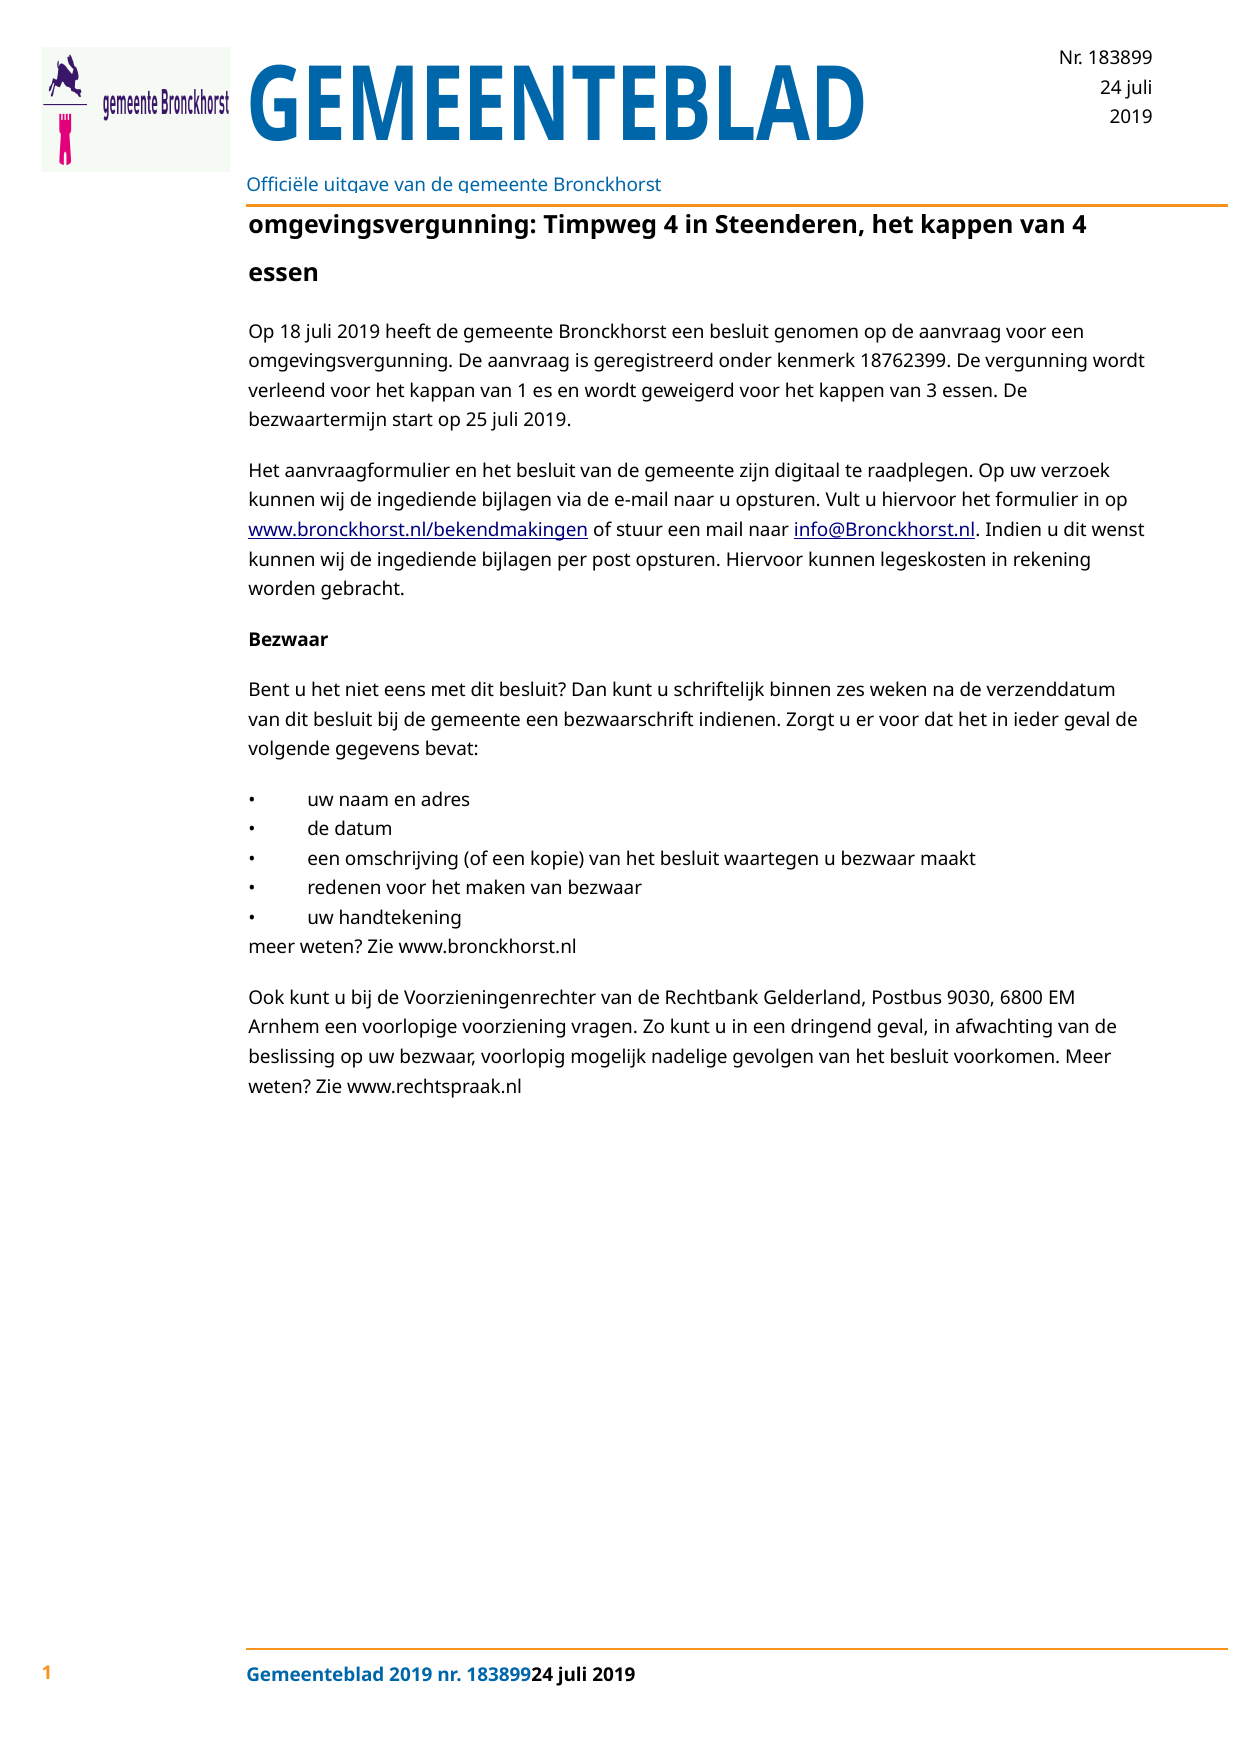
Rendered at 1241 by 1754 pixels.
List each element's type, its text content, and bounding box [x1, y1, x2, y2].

text omgevingsvergunning: Timpweg 4 in Steenderen, het kappen van 4 essen [248, 207, 1152, 288]
picture [41, 47, 231, 172]
text meer weten? Zie www.bronckhorst.nl [248, 934, 1152, 959]
list de datum [248, 815, 1152, 841]
text Het aanvraagformulier en het besluit van de gemeente zijn digitaal te raadplegen. Op uw verzoek kunnen wij de ingediende bijlagen via de e-mail naar u opsturen. Vult u hiervoor het formulier in op www.bronckhorst.nl/bekendmakingen of stuur een mail naar info@Bronckhorst.nl. Indien u dit wenst kunnen wij de ingediende bijlagen per post opsturen. Hiervoor kunnen legeskosten in rekening worden gebracht. [248, 457, 1152, 601]
text Bent u het niet eens met dit besluit? Dan kunt u schriftelijk binnen zes weken na de verzenddatum van dit besluit bij de gemeente een bezwaarschrift indienen. Zorgt u er voor dat het in ieder geval de volgende gegevens bevat: [248, 676, 1152, 761]
list uw handtekening [248, 904, 1152, 930]
list uw naam en adres [248, 786, 1152, 812]
list redenen voor het maken van bezwaar [248, 874, 1152, 900]
list een omschrijving (of een kopie) van het besluit waartegen u bezwaar maakt [248, 845, 1152, 871]
text Op 18 juli 2019 heeft de gemeente Bronckhorst een besluit genomen op de aanvraag voor een omgevingsvergunning. De aanvraag is geregistreerd onder kenmerk 18762399. De vergunning wordt verleend voor het kappan van 1 es en wordt geweigerd voor het kappen van 3 essen. De bezwaartermijn start op 25 juli 2019. [248, 318, 1152, 432]
text Ook kunt u bij de Voorzieningenrechter van de Rechtbank Gelderland, Postbus 9030, 6800 EM Arnhem een voorlopige voorziening vragen. Zo kunt u in een dringend geval, in afwachting van de beslissing op uw bezwaar, voorlopig mogelijk nadelige gevolgen van het besluit voorkomen. Meer weten? Zie www.rechtspraak.nl [248, 984, 1152, 1099]
text Bezwaar [248, 626, 1152, 652]
